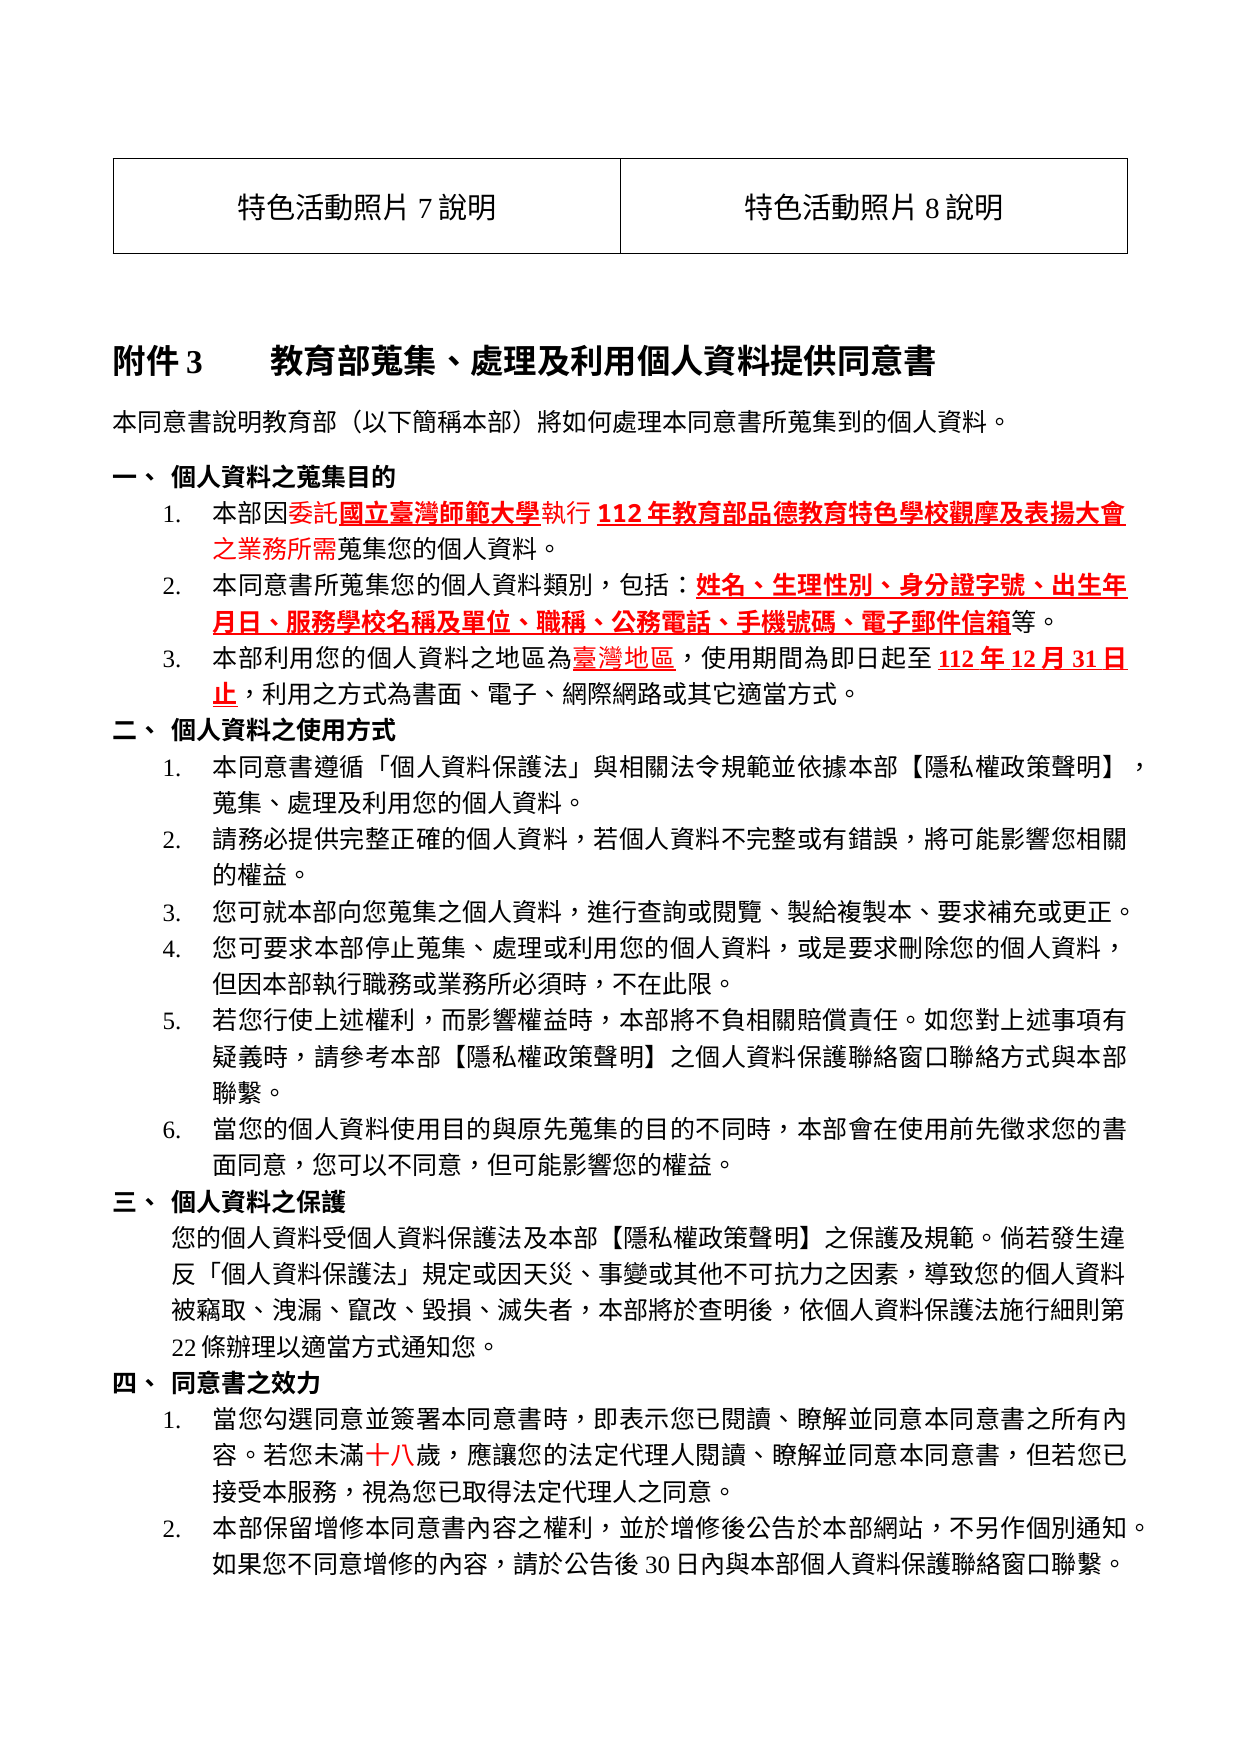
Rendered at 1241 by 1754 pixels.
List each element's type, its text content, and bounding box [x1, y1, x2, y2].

list 本部利用您的個人資料之地區為臺灣地區，使用期間為即日起至112年12月31日止，利用之方式為書面、電子、網際網路或其它適當方式。 [162, 638, 1128, 711]
table_cell 特色活動照片8說明 [621, 159, 1127, 253]
list 個人資料之蒐集目的 [112, 457, 1128, 493]
list 個人資料之使用方式 [112, 711, 1128, 747]
text 本同意書說明教育部（以下簡稱本部）將如何處理本同意書所蒐集到的個人資料。 [112, 402, 1128, 438]
list 當您勾選同意並簽署本同意書時，即表示您已閱讀、瞭解並同意本同意書之所有內容。若您未滿十八歲，應讓您的法定代理人閱讀、瞭解並同意本同意書，但若您已接受本服務，視為您已取得法定代理人之同意。 [162, 1399, 1128, 1508]
list 您可就本部向您蒐集之個人資料，進行查詢或閱覽、製給複製本、要求補充或更正。 [162, 892, 1128, 928]
list 個人資料之保護 [112, 1182, 1128, 1218]
list 本部保留增修本同意書內容之權利，並於增修後公告於本部網站，不另作個別通知。如果您不同意增修的內容，請於公告後30日內與本部個人資料保護聯絡窗口聯繫。屆時若無聯繫將視為您已同意並接受本同意書之增修內容。 [162, 1508, 1128, 1581]
list 當您的個人資料使用目的與原先蒐集的目的不同時，本部會在使用前先徵求您的書面同意，您可以不同意，但可能影響您的權益。 [162, 1109, 1128, 1182]
list 同意書之效力 [112, 1363, 1128, 1399]
list 若您行使上述權利，而影響權益時，本部將不負相關賠償責任。如您對上述事項有疑義時，請參考本部【隱私權政策聲明】之個人資料保護聯絡窗口聯絡方式與本部聯繫。 [162, 1001, 1128, 1109]
text 您的個人資料受個人資料保護法及本部【隱私權政策聲明】之保護及規範。倘若發生違反「個人資料保護法」規定或因天災、事變或其他不可抗力之因素，導致您的個人資料被竊取、洩漏、竄改、毀損、滅失者，本部將於查明後，依個人資料保護法施行細則第22條辦理以適當方式通知您。 [171, 1218, 1128, 1363]
list 請務必提供完整正確的個人資料，若個人資料不完整或有錯誤，將可能影響您相關的權益。 [162, 819, 1128, 892]
table_cell 特色活動照片7說明 [114, 159, 620, 253]
list 本同意書所蒐集您的個人資料類別，包括：姓名、生理性別、身分證字號、出生年月日、服務學校名稱及單位、職稱、公務電話、手機號碼、電子郵件信箱等。 [162, 566, 1128, 638]
text 附件3 教育部蒐集、處理及利用個人資料提供同意書 [112, 335, 1128, 383]
list 本同意書遵循「個人資料保護法」與相關法令規範並依據本部【隱私權政策聲明】，蒐集、處理及利用您的個人資料。 [162, 747, 1128, 819]
list 您可要求本部停止蒐集、處理或利用您的個人資料，或是要求刪除您的個人資料，但因本部執行職務或業務所必須時，不在此限。 [162, 928, 1128, 1001]
list 本部因委託國立臺灣師範大學執行112年教育部品德教育特色學校觀摩及表揚大會之業務所需蒐集您的個人資料。 [162, 493, 1128, 566]
